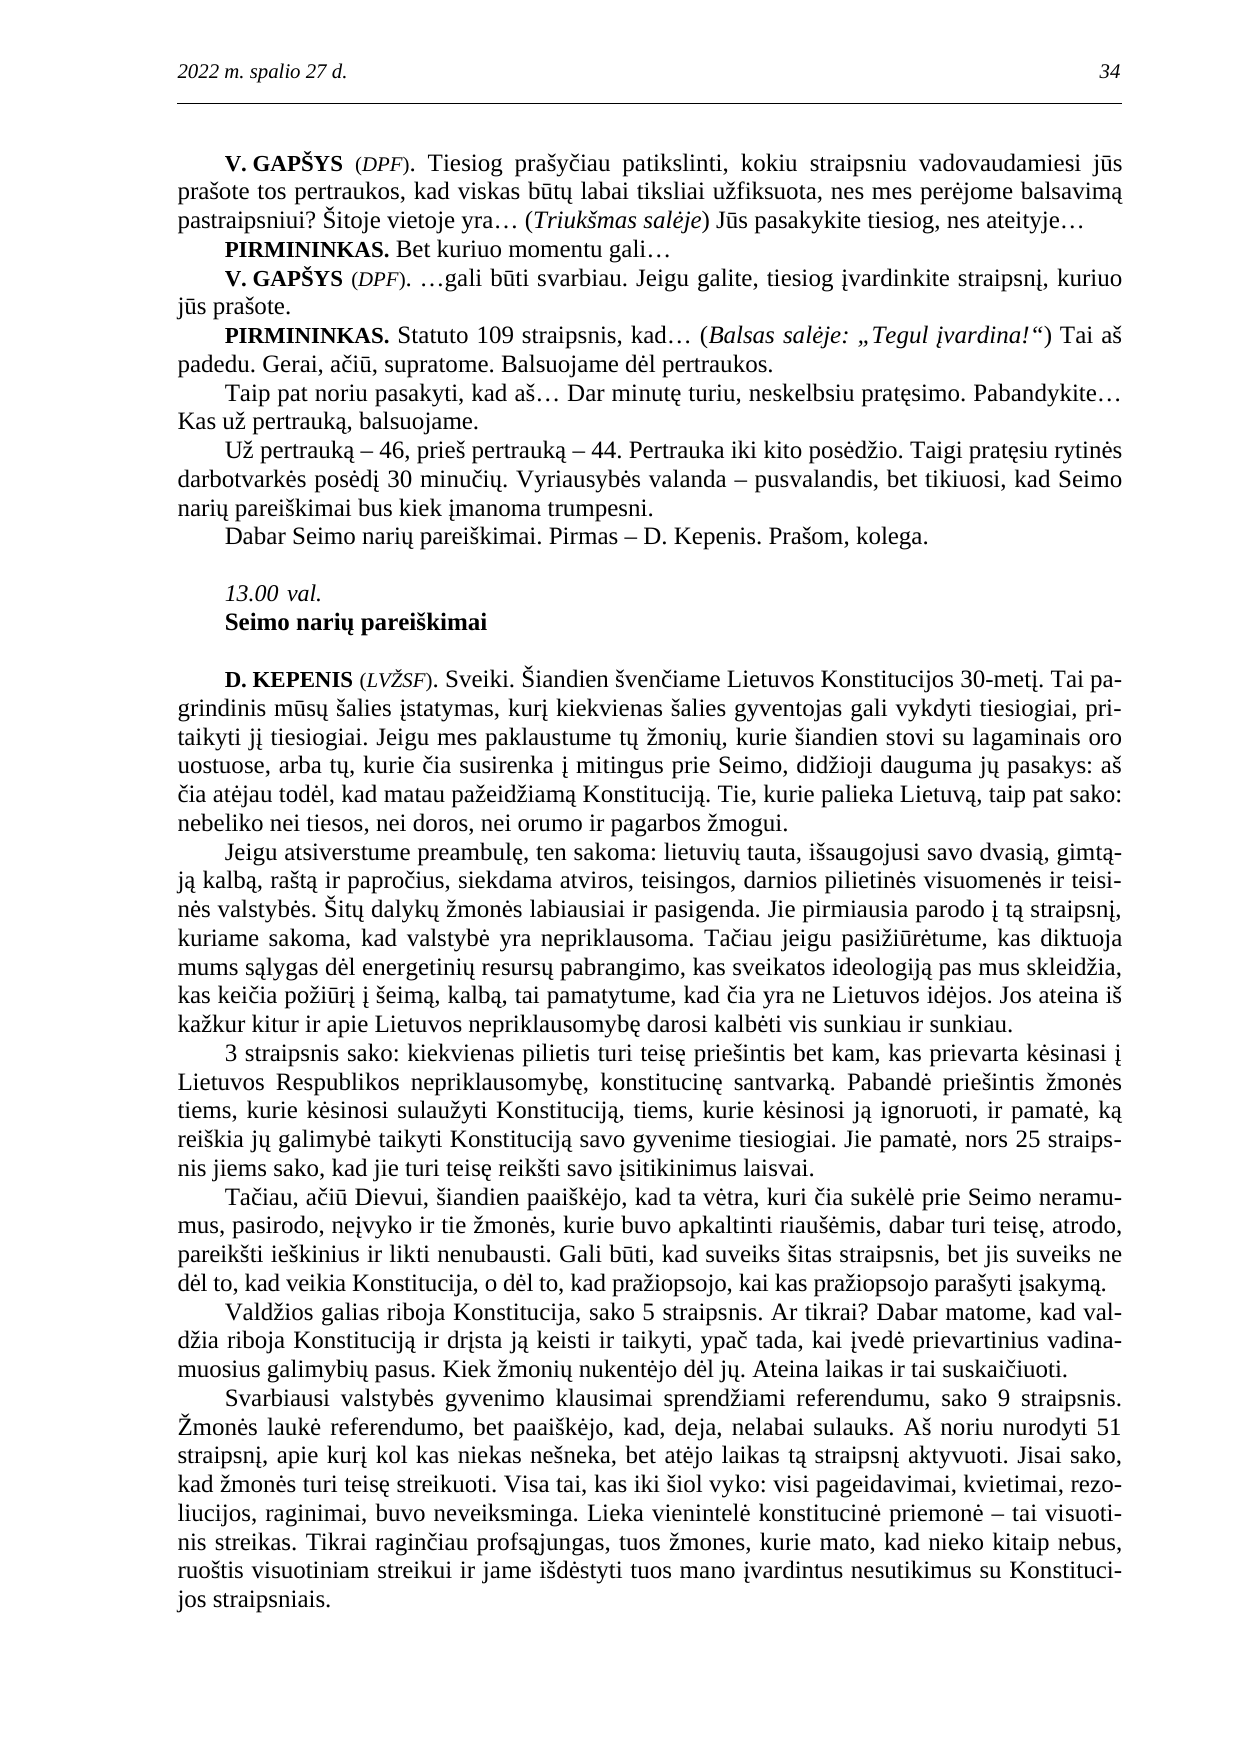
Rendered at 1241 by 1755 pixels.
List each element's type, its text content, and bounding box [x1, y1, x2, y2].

text 13.00 val. [224, 579, 1122, 607]
text PIRMININKAS. Sta­tu­to 109 straips­nis, kad… (Bal­sas sa­lė­je: „Te­gul įvar­di­na!“) Tai aš pa­de­du. Ge­rai, ačiū, su­pra­to­me. Bal­suo­ja­me dėl per­trau­kos. [177, 320, 1122, 378]
text PIRMININKAS. Bet ku­riuo mo­men­tu ga­li… [177, 234, 1122, 263]
text D. KEPENIS (LVŽSF). Svei­ki. Šian­dien šven­čia­me Lie­tu­vos Kon­sti­tu­ci­jos 30-me­tį. Tai pa­grin­di­nis mū­sų ša­lies įsta­ty­mas, ku­rį kiek­vie­nas ša­lies gy­ven­to­jas ga­li vyk­dy­ti tie­sio­giai, pri­tai­ky­ti jį tie­sio­giai. Jei­gu mes pa­klaus­tu­me tų žmo­nių, ku­rie šian­dien sto­vi su la­ga­mi­nais oro uos­tuo­se, ar­ba tų, ku­rie čia su­si­ren­ka į mi­tin­gus prie Sei­mo, di­džio­ji dau­gu­ma jų pa­sa­kys: aš čia at­ėjau to­dėl, kad ma­tau pa­žei­džia­mą Kon­sti­tu­ci­ją. Tie, ku­rie pa­lie­ka Lie­tu­vą, taip pat sa­ko: ne­be­li­ko nei tie­sos, nei do­ros, nei oru­mo ir pa­gar­bos žmo­gui. [177, 664, 1122, 837]
text Val­džios ga­lias ri­bo­ja Kon­sti­tu­ci­ja, sa­ko 5 straips­nis. Ar tik­rai? Da­bar ma­to­me, kad val­džia ri­bo­ja Kon­sti­tu­ci­ją ir drįs­ta ją keis­ti ir tai­ky­ti, ypač ta­da, kai įve­dė prie­var­ti­nius va­di­na­muo­sius ga­li­my­bių pa­sus. Kiek žmo­nių nu­ken­tė­jo dėl jų. At­ei­na lai­kas ir tai su­skai­čiuo­ti. [177, 1297, 1122, 1383]
text Svar­biau­si vals­ty­bės gy­ve­ni­mo klau­si­mai spren­džia­mi re­fe­ren­du­mu, sa­ko 9 straips­nis. Žmo­nės lau­kė re­fe­ren­du­mo, bet pa­aiš­kė­jo, kad, de­ja, ne­la­bai su­lauks. Aš no­riu nu­ro­dy­ti 51 straips­nį, apie ku­rį kol kas nie­kas neš­ne­ka, bet at­ėjo lai­kas tą straips­nį ak­ty­vuo­ti. Ji­sai sa­ko, kad žmo­nės tu­ri tei­sę strei­kuo­ti. Vi­sa tai, kas iki šiol vy­ko: vi­si pa­gei­da­vi­mai, kvie­ti­mai, re­zo­liu­ci­jos, ra­gi­ni­mai, bu­vo ne­veiks­min­ga. Lie­ka vie­nin­te­lė kon­sti­tu­ci­nė prie­mo­nė – tai vi­suo­ti­nis strei­kas. Tik­rai ra­gin­čiau prof­są­jun­gas, tuos žmo­nes, ku­rie ma­to, kad nie­ko ki­taip ne­bus, ruoš­tis vi­suo­ti­niam strei­kui ir ja­me iš­dės­ty­ti tuos ma­no įvar­din­tus ne­su­ti­ki­mus su Kon­sti­tu­ci­jos straips­niais. [177, 1383, 1122, 1613]
text Sei­mo na­rių pa­reiš­ki­mai [177, 607, 1122, 635]
text V. GAPŠYS (DPF). Tie­siog pra­šy­čiau pa­tiks­lin­ti, ko­kiu straips­niu va­do­vau­da­mie­si jūs pra­šo­te tos per­trau­kos, kad vis­kas bū­tų la­bai tiks­liai už­fik­suo­ta, nes mes per­ėjo­me bal­sa­vi­mą pa­straips­niui? Ši­to­je vie­to­je yra… (Triukš­mas sa­lė­je) Jūs pa­sa­ky­ki­te tie­siog, nes at­ei­ty­je… [177, 148, 1122, 234]
text V. GAPŠYS (DPF). …ga­li bū­ti svar­biau. Jei­gu ga­li­te, tie­siog įvar­din­ki­te straips­nį, ku­riuo jūs pra­šo­te. [177, 263, 1122, 320]
text Taip pat no­riu pa­sa­ky­ti, kad aš… Dar mi­nu­tę tu­riu, ne­skelb­siu pra­tę­si­mo. Pa­ban­dy­ki­te… Kas už per­trau­ką, bal­suo­ja­me. [177, 378, 1122, 435]
text Da­bar Sei­mo na­rių pa­reiš­ki­mai. Pir­mas – D. Ke­pe­nis. Pra­šom, ko­le­ga. [177, 521, 1122, 550]
text Ta­čiau, ačiū Die­vui, šian­dien pa­aiš­kė­jo, kad ta vėt­ra, ku­ri čia su­kė­lė prie Sei­mo ne­ra­mu­mus, pa­si­ro­do, ne­įvy­ko ir tie žmo­nės, ku­rie bu­vo ap­kal­tin­ti riau­šė­mis, da­bar tu­ri tei­sę, at­ro­do, pa­reikš­ti ieš­ki­nius ir lik­ti ne­nu­baus­ti. Ga­li bū­ti, kad su­veiks ši­tas straips­nis, bet jis su­veiks ne dėl to, kad vei­kia Kon­sti­tu­ci­ja, o dėl to, kad pra­žiop­so­jo, kai kas pra­žiop­so­jo pa­ra­šy­ti įsa­ky­mą. [177, 1182, 1122, 1297]
text Už per­trau­ką – 46, prieš per­trau­ką – 44. Per­trau­ka iki ki­to po­sė­džio. Tai­gi pra­tę­siu ry­ti­nės dar­bo­tvarkės po­sė­dį 30 mi­nu­čių. Vy­riau­sy­bės va­lan­da – pus­va­lan­dis, bet ti­kiuo­si, kad Sei­mo na­rių pa­reiš­ki­mai bus kiek įma­no­ma trum­pes­ni. [177, 435, 1122, 521]
text Jei­gu at­si­vers­tu­me pre­am­bu­lę, ten sa­ko­ma: lie­tu­vių tau­ta, iš­sau­go­ju­si sa­vo dva­sią, gim­tą­ją kal­bą, raš­tą ir pa­pro­čius, siek­da­ma at­vi­ros, tei­sin­gos, dar­nios pi­lie­ti­nės vi­suo­me­nės ir tei­si­nės vals­ty­bės. Ši­tų da­ly­kų žmo­nės la­biau­siai ir pa­si­gen­da. Jie pir­miau­sia pa­ro­do į tą straips­nį, ku­ria­me sa­ko­ma, kad vals­ty­bė yra ne­pri­klau­so­ma. Ta­čiau jei­gu pa­si­žiū­rė­tu­me, kas dik­tuo­ja mums są­ly­gas dėl ener­ge­ti­nių re­sur­sų pa­bran­gi­mo, kas svei­ka­tos ide­o­lo­gi­ją pas mus sklei­džia, kas kei­čia po­žiū­rį į šei­mą, kal­bą, tai pa­ma­ty­tu­me, kad čia yra ne Lie­tu­vos idė­jos. Jos at­ei­na iš kaž­kur ki­tur ir apie Lie­tu­vos ne­pri­klau­so­my­bę da­ro­si kal­bė­ti vis sun­kiau ir sun­kiau. [177, 837, 1122, 1038]
text 3 straips­nis sa­ko: kiek­vie­nas pi­lie­tis tu­ri tei­sę prie­šin­tis bet kam, kas prie­var­ta kė­si­na­si į Lie­tu­vos Res­pub­li­kos ne­pri­klau­so­my­bę, kon­sti­tu­ci­nę san­tvar­ką. Pa­ban­dė prie­šin­tis žmo­nės tiems, ku­rie kė­si­no­si su­lau­žy­ti Kon­sti­tu­ci­ją, tiems, ku­rie kė­si­no­si ją ig­no­ruo­ti, ir pa­ma­tė, ką rei­š­kia jų ga­li­my­bė tai­ky­ti Kon­sti­tu­ci­ją sa­vo gy­ve­ni­me tie­sio­giai. Jie pa­ma­tė, nors 25 straips­nis jiems sa­ko, kad jie tu­ri tei­sę reikš­ti sa­vo įsi­ti­ki­ni­mus lais­vai. [177, 1038, 1122, 1182]
